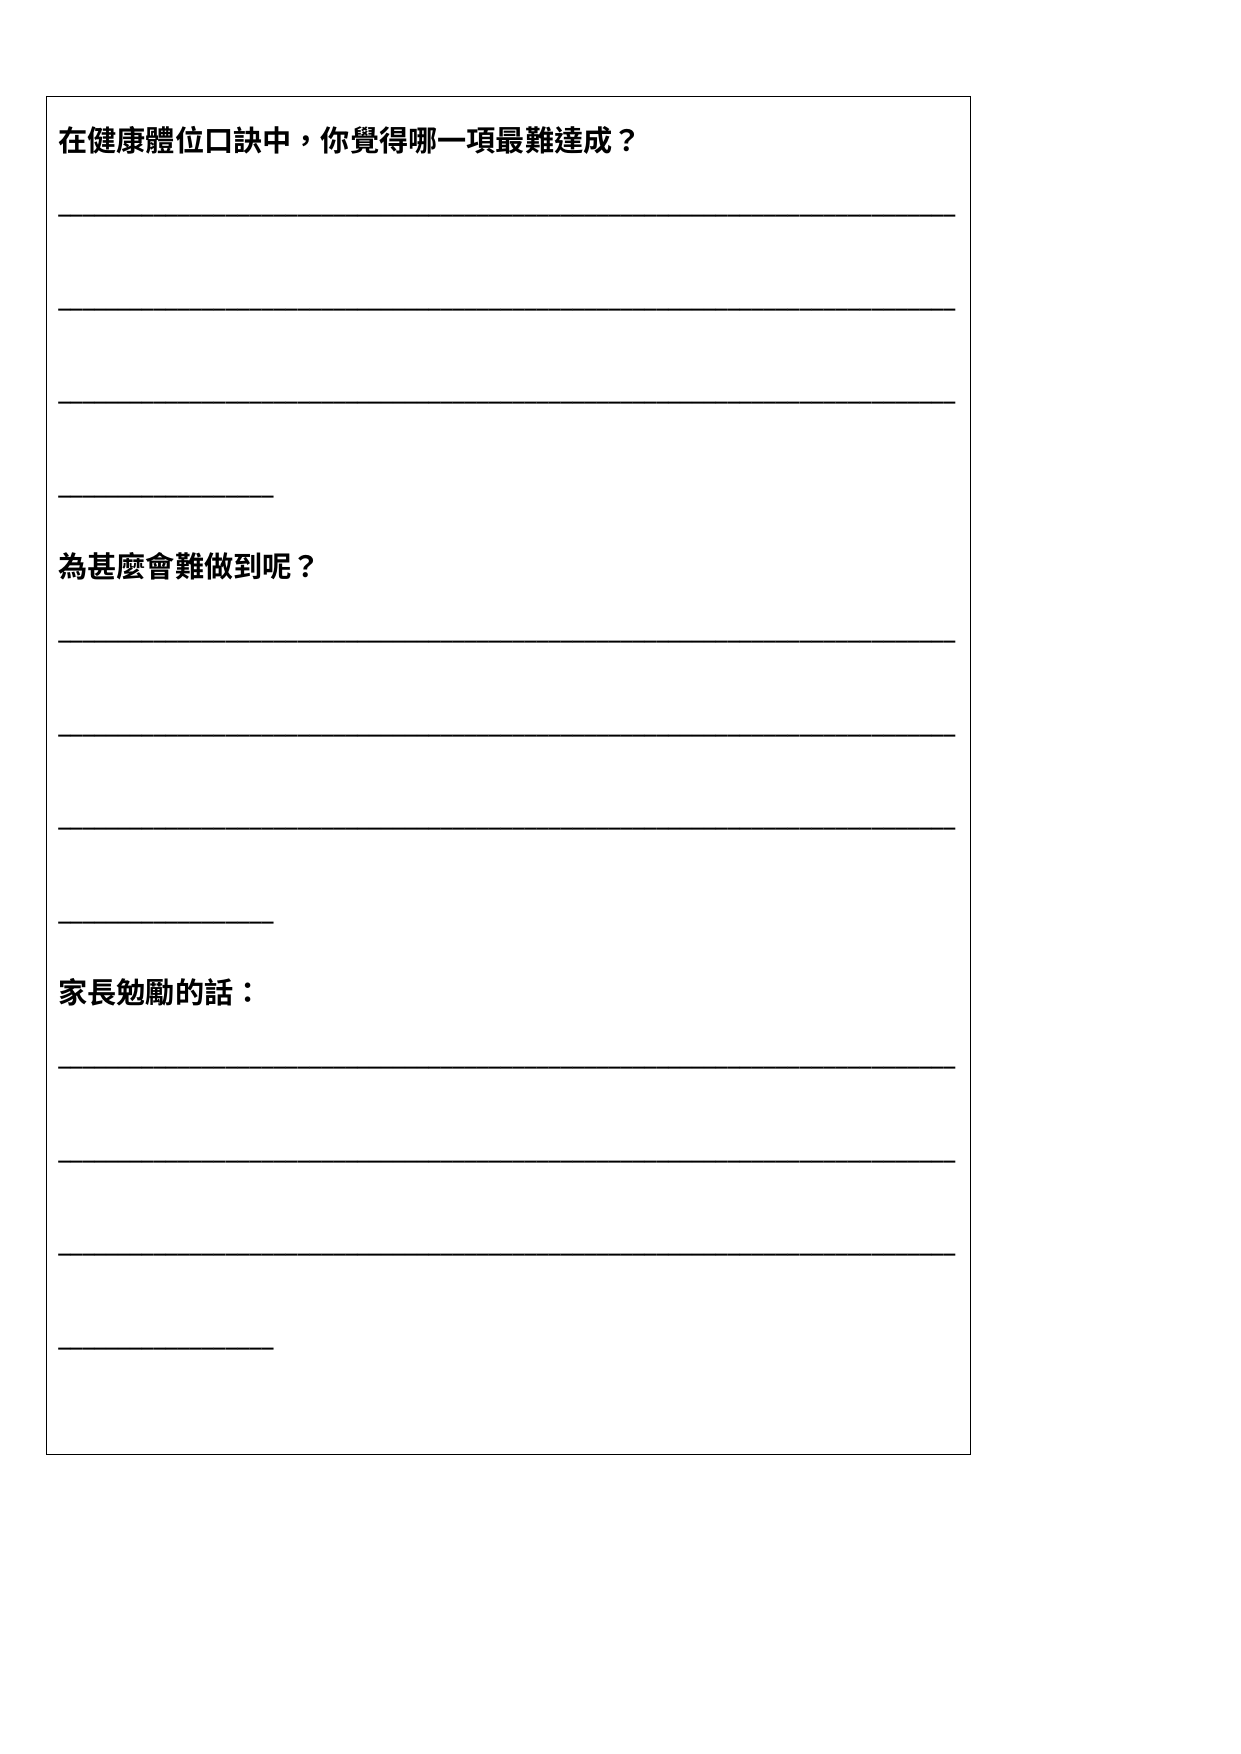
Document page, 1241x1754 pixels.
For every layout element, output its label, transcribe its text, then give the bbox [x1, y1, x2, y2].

table_cell 在健康體位口訣中，你覺得哪一項最難達成？ ___________________________________________________________________________________________________________________________________________________________________________________________________________________________________________________ 為甚麼會難做到呢？ ___________________________________________________________________________________________________________________________________________________________________________________________________________________________________________________ 家長勉勵的話： ___________________________________________________________________________________________________________________________________________________________________________________________________________________________________________________ [47, 97, 970, 1454]
